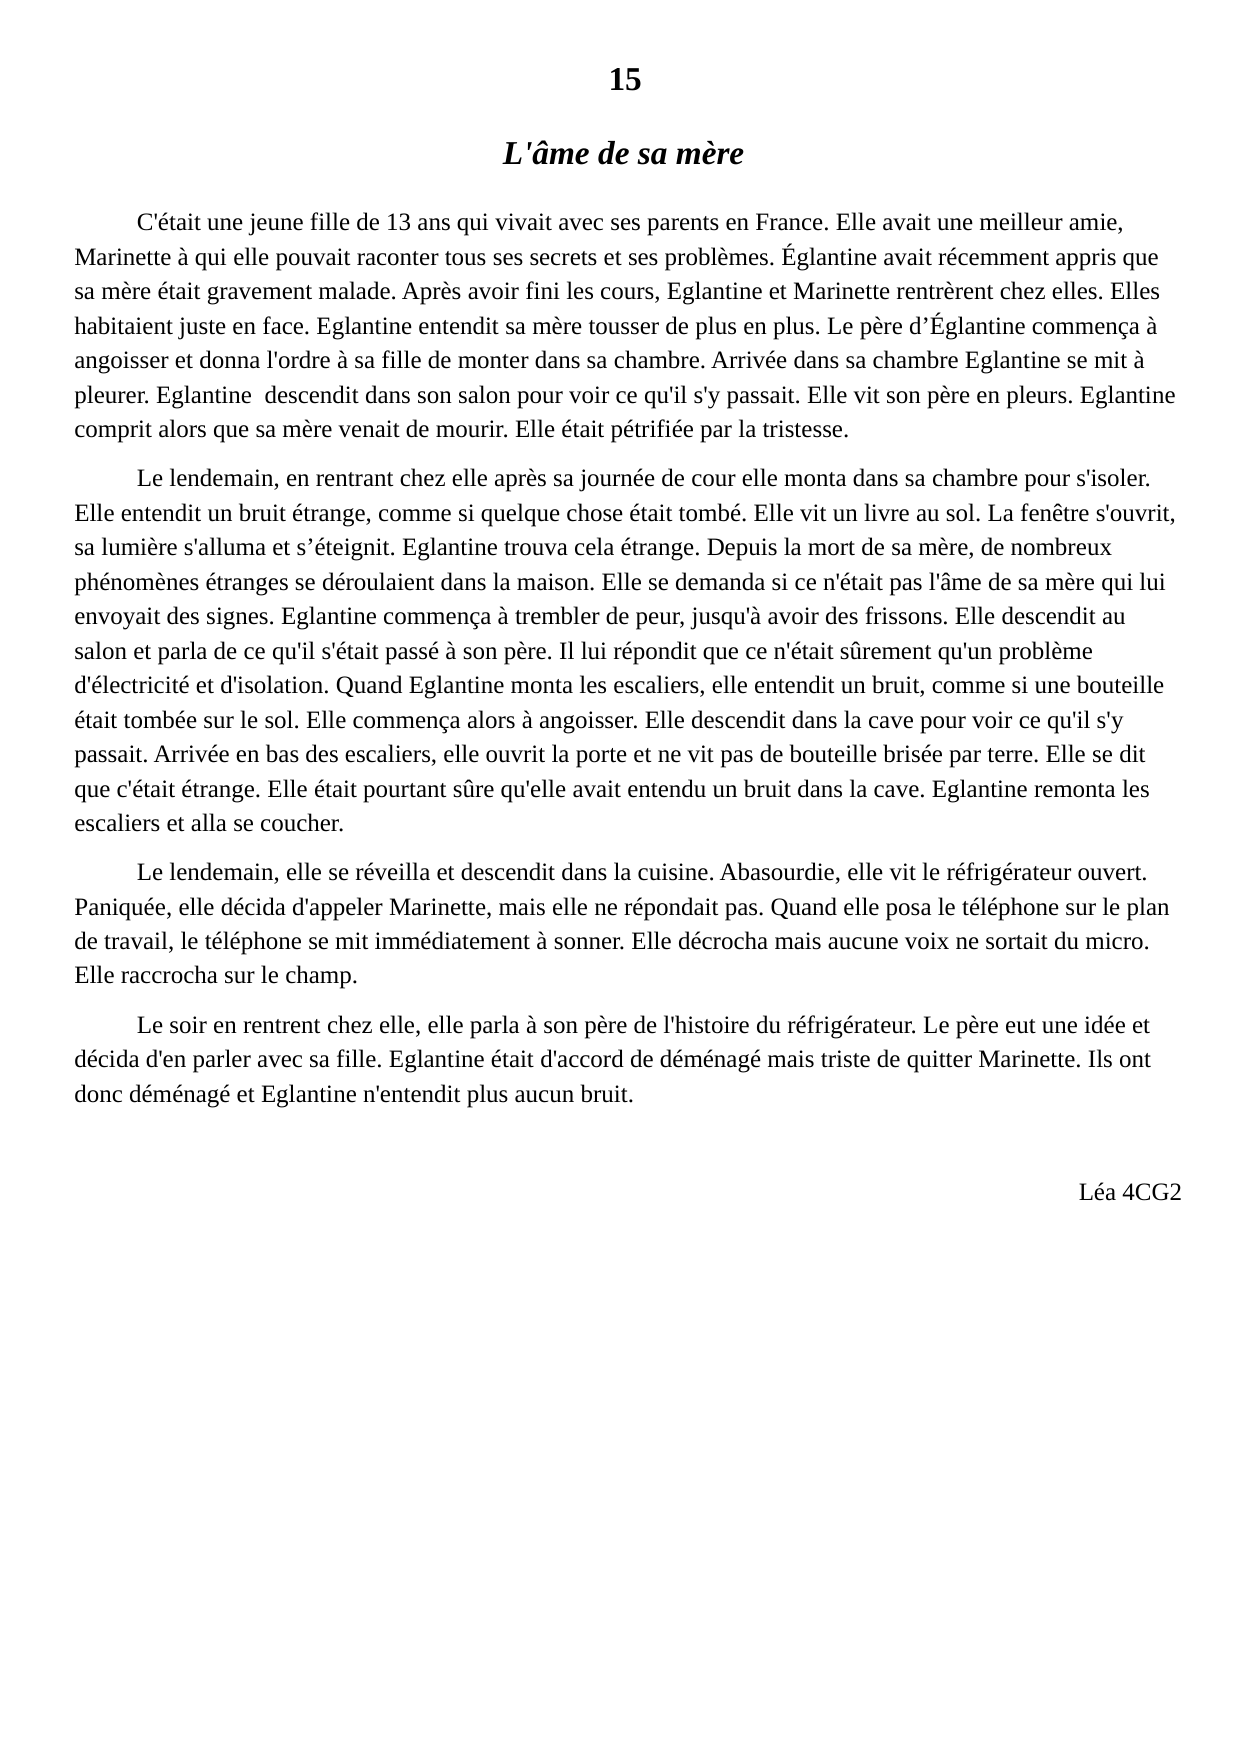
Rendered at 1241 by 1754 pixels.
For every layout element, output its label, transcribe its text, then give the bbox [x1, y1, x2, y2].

text Léa 4CG2 [68, 1177, 1182, 1206]
text Le soir en rentrent chez elle, elle parla à son père de l'histoire du réfrigérateur. Le père eut une idée et décida d'en parler avec sa fille. Eglantine était d'accord de déménagé mais triste de quitter Marinette. Ils ont donc déménagé et Eglantine n'entendit plus aucun bruit. [74, 1010, 1182, 1107]
text Le lendemain, elle se réveilla et descendit dans la cuisine. Abasourdie, elle vit le réfrigérateur ouvert. Paniquée, elle décida d'appeler Marinette, mais elle ne répondait pas. Quand elle posa le téléphone sur le plan de travail, le téléphone se mit immédiatement à sonner. Elle décrocha mais aucune voix ne sortait du micro. Elle raccrocha sur le champ. [74, 857, 1182, 989]
text C'était une jeune fille de 13 ans qui vivait avec ses parents en France. Elle avait une meilleur amie, Marinette à qui elle pouvait raconter tous ses secrets et ses problèmes. Églantine avait récemment appris que sa mère était gravement malade. Après avoir fini les cours, Eglantine et Marinette rentrèrent chez elles. Elles habitaient juste en face. Eglantine entendit sa mère tousser de plus en plus. Le père d’Églantine commença à angoisser et donna l'ordre à sa fille de monter dans sa chambre. Arrivée dans sa chambre Eglantine se mit à pleurer. Eglantine descendit dans son salon pour voir ce qu'il s'y passait. Elle vit son père en pleurs. Eglantine comprit alors que sa mère venait de mourir. Elle était pétrifiée par la tristesse. [74, 207, 1182, 443]
text L'âme de sa mère [68, 133, 1182, 172]
text Le lendemain, en rentrant chez elle après sa journée de cour elle monta dans sa chambre pour s'isoler. Elle entendit un bruit étrange, comme si quelque chose était tombé. Elle vit un livre au sol. La fenêtre s'ouvrit, sa lumière s'alluma et s’éteignit. Eglantine trouva cela étrange. Depuis la mort de sa mère, de nombreux phénomènes étranges se déroulaient dans la maison. Elle se demanda si ce n'était pas l'âme de sa mère qui lui envoyait des signes. Eglantine commença à trembler de peur, jusqu'à avoir des frissons. Elle descendit au salon et parla de ce qu'il s'était passé à son père. Il lui répondit que ce n'était sûrement qu'un problème d'électricité et d'isolation. Quand Eglantine monta les escaliers, elle entendit un bruit, comme si une bouteille était tombée sur le sol. Elle commença alors à angoisser. Elle descendit dans la cave pour voir ce qu'il s'y passait. Arrivée en bas des escaliers, elle ouvrit la porte et ne vit pas de bouteille brisée par terre. Elle se dit que c'était étrange. Elle était pourtant sûre qu'elle avait entendu un bruit dans la cave. Eglantine remonta les escaliers et alla se coucher. [74, 463, 1182, 837]
text 15 [68, 59, 1182, 97]
